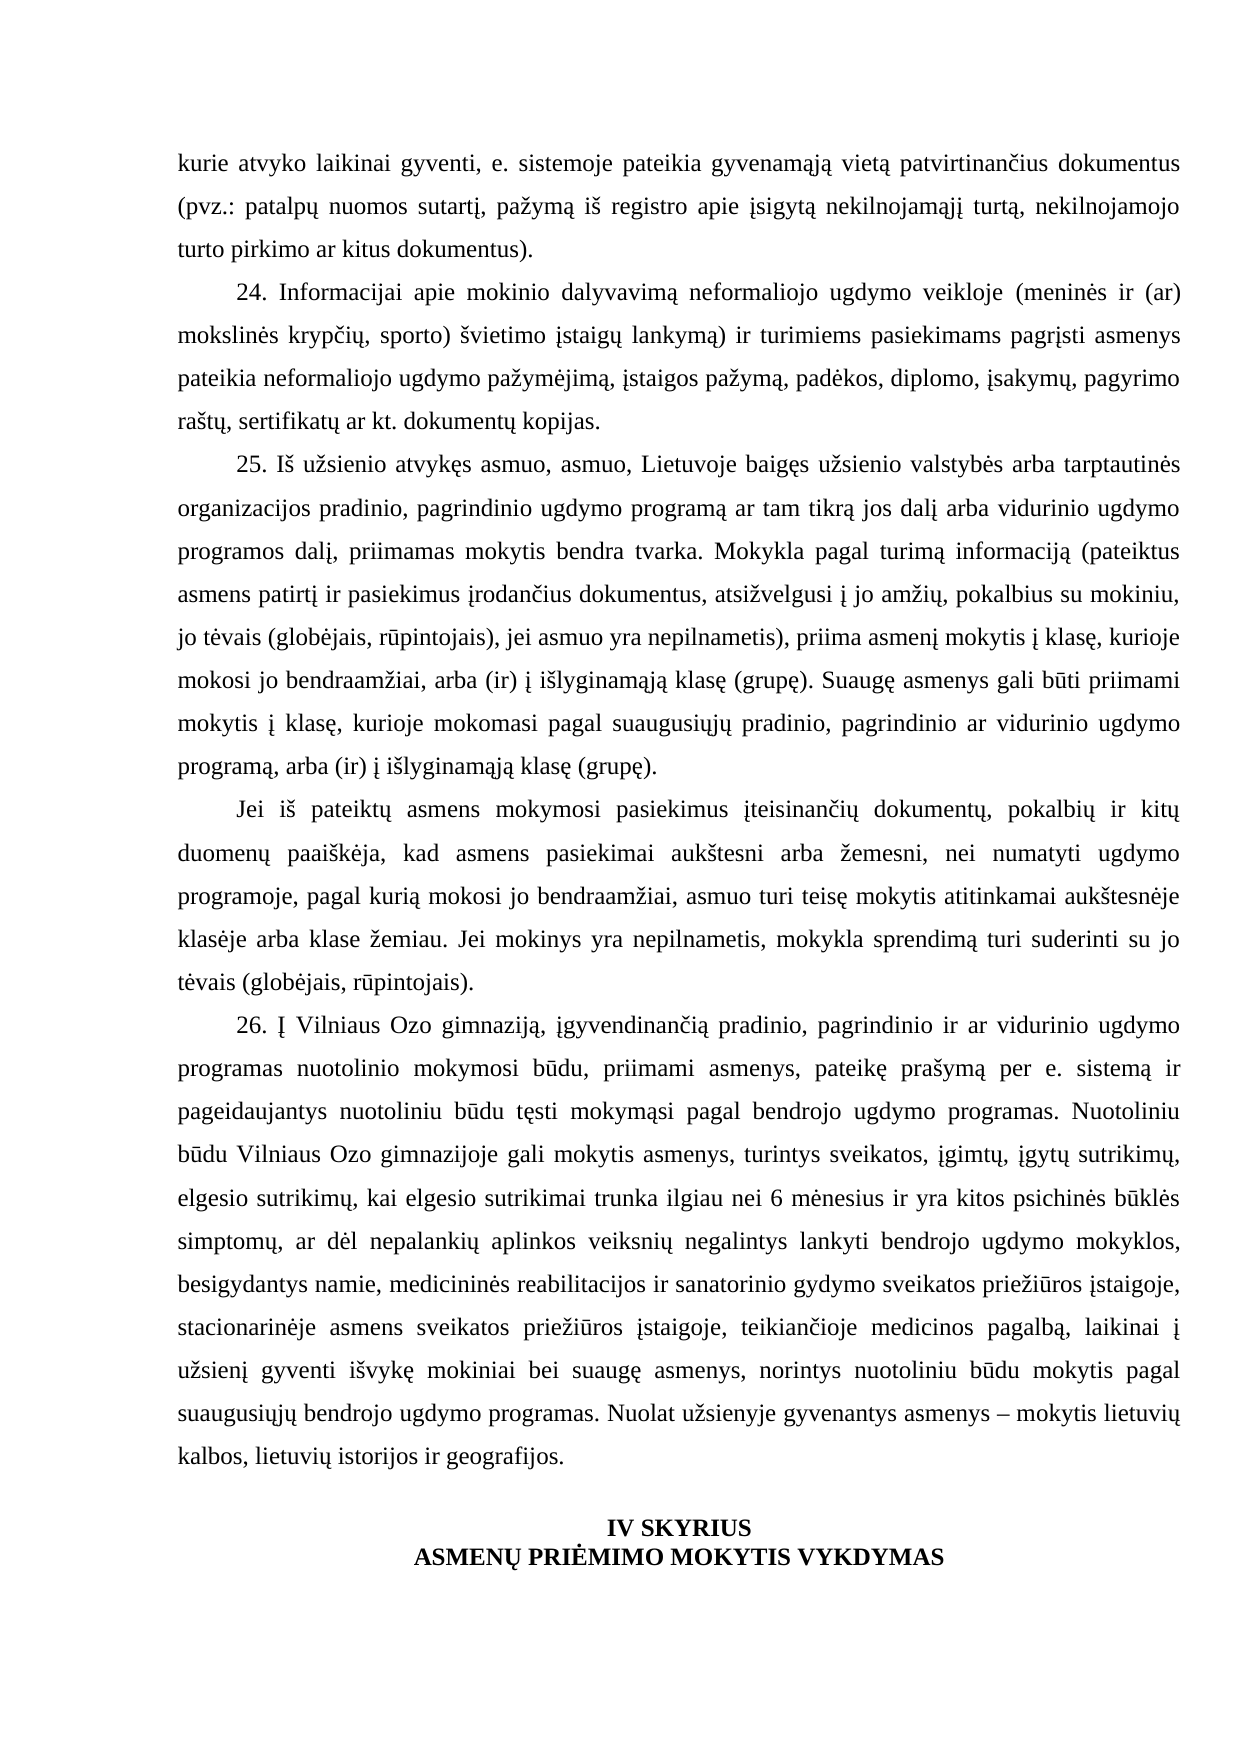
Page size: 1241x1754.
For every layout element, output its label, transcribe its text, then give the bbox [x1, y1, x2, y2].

text 25. Iš užsienio atvykęs asmuo, asmuo, Lietuvoje baigęs užsienio valstybės arba tarptautinės organizacijos pradinio, pagrindinio ugdymo programą ar tam tikrą jos dalį arba vidurinio ugdymo programos dalį, priimamas mokytis bendra tvarka. Mokykla pagal turimą informaciją (pateiktus asmens patirtį ir pasiekimus įrodančius dokumentus, atsižvelgusi į jo amžių, pokalbius su mokiniu, jo tėvais (globėjais, rūpintojais), jei asmuo yra nepilnametis), priima asmenį mokytis į klasę, kurioje mokosi jo bendraamžiai, arba (ir) į išlyginamąją klasę (grupę). Suaugę asmenys gali būti priimami mokytis į klasę, kurioje mokomasi pagal suaugusiųjų pradinio, pagrindinio ar vidurinio ugdymo programą, arba (ir) į išlyginamąją klasę (grupę). [177, 449, 1181, 780]
text kurie atvyko laikinai gyventi, e. sistemoje pateikia gyvenamąją vietą patvirtinančius dokumentus (pvz.: patalpų nuomos sutartį, pažymą iš registro apie įsigytą nekilnojamąjį turtą, nekilnojamojo turto pirkimo ar kitus dokumentus). [177, 148, 1181, 263]
text 26. Į Vilniaus Ozo gimnaziją, įgyvendinančią pradinio, pagrindinio ir ar vidurinio ugdymo programas nuotolinio mokymosi būdu, priimami asmenys, pateikę prašymą per e. sistemą ir pageidaujantys nuotoliniu būdu tęsti mokymąsi pagal bendrojo ugdymo programas. Nuotoliniu būdu Vilniaus Ozo gimnazijoje gali mokytis asmenys, turintys sveikatos, įgimtų, įgytų sutrikimų, elgesio sutrikimų, kai elgesio sutrikimai trunka ilgiau nei 6 mėnesius ir yra kitos psichinės būklės simptomų, ar dėl nepalankių aplinkos veiksnių negalintys lankyti bendrojo ugdymo mokyklos, besigydantys namie, medicininės reabilitacijos ir sanatorinio gydymo sveikatos priežiūros įstaigoje, stacionarinėje asmens sveikatos priežiūros įstaigoje, teikiančioje medicinos pagalbą, laikinai į užsienį gyventi išvykę mokiniai bei suaugę asmenys, norintys nuotoliniu būdu mokytis pagal suaugusiųjų bendrojo ugdymo programas. Nuolat užsienyje gyvenantys asmenys – mokytis lietuvių kalbos, lietuvių istorijos ir geografijos. [177, 1010, 1181, 1470]
text 24. Informacijai apie mokinio dalyvavimą neformaliojo ugdymo veikloje (meninės ir (ar) mokslinės krypčių, sporto) švietimo įstaigų lankymą) ir turimiems pasiekimams pagrįsti asmenys pateikia neformaliojo ugdymo pažymėjimą, įstaigos pažymą, padėkos, diplomo, įsakymų, pagyrimo raštų, sertifikatų ar kt. dokumentų kopijas. [177, 277, 1181, 435]
text ASMENŲ PRIĖMIMO MOKYTIS VYKDYMAS [177, 1542, 1181, 1571]
text IV SKYRIUS [177, 1513, 1181, 1542]
text Jei iš pateiktų asmens mokymosi pasiekimus įteisinančių dokumentų, pokalbių ir kitų duomenų paaiškėja, kad asmens pasiekimai aukštesni arba žemesni, nei numatyti ugdymo programoje, pagal kurią mokosi jo bendraamžiai, asmuo turi teisę mokytis atitinkamai aukštesnėje klasėje arba klase žemiau. Jei mokinys yra nepilnametis, mokykla sprendimą turi suderinti su jo tėvais (globėjais, rūpintojais). [177, 794, 1181, 996]
